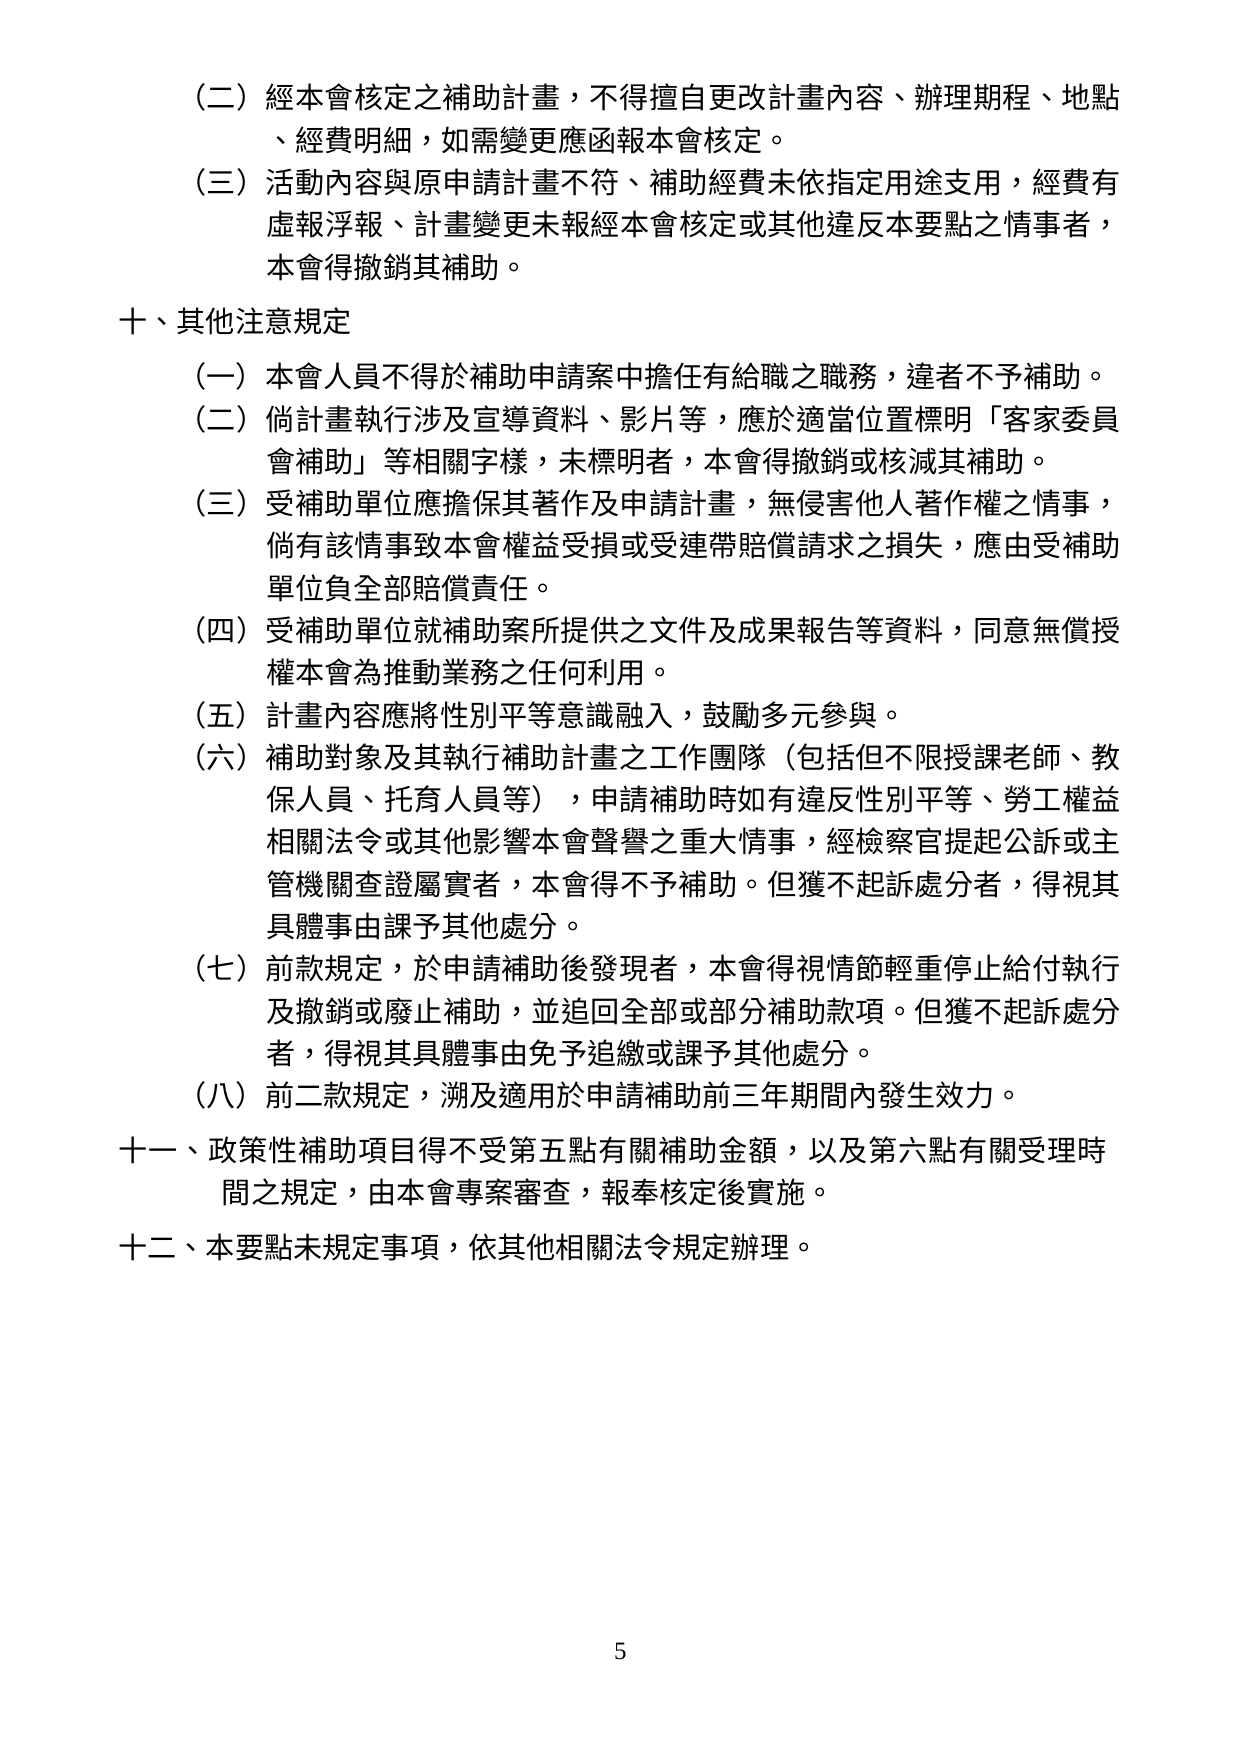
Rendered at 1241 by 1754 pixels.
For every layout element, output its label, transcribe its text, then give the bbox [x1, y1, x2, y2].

text （二）倘計畫執行涉及宣導資料、影片等，應於適當位置標明「客家委員會補助」等相關字樣，未標明者，本會得撤銷或核減其補助。 [177, 396, 1122, 481]
text 十、其他注意規定 [118, 299, 1107, 341]
text （六）補助對象及其執行補助計畫之工作團隊（包括但不限授課老師、教保人員、托育人員等），申請補助時如有違反性別平等、勞工權益相關法令或其他影響本會聲譽之重大情事，經檢察官提起公訴或主管機關查證屬實者，本會得不予補助。但獲不起訴處分者，得視其具體事由課予其他處分。 [177, 734, 1122, 946]
text （五）計畫內容應將性別平等意識融入，鼓勵多元參與。 [177, 692, 1122, 734]
text （一）本會人員不得於補助申請案中擔任有給職之職務，違者不予補助。 [177, 354, 1122, 396]
text （三）活動內容與原申請計畫不符、補助經費未依指定用途支用，經費有虛報浮報、計畫變更未報經本會核定或其他違反本要點之情事者，本會得撤銷其補助。 [177, 159, 1122, 286]
text 十一、政策性補助項目得不受第五點有關補助金額，以及第六點有關受理時間之規定，由本會專案審查，報奉核定後實施。 [118, 1127, 1107, 1212]
text 十二、本要點未規定事項，依其他相關法令規定辦理。 [118, 1224, 1122, 1267]
text （二）經本會核定之補助計畫，不得擅自更改計畫內容、辦理期程、地點、經費明細，如需變更應函報本會核定。 [177, 75, 1122, 159]
text （八）前二款規定，溯及適用於申請補助前三年期間內發生效力。 [177, 1073, 1122, 1115]
text （四）受補助單位就補助案所提供之文件及成果報告等資料，同意無償授權本會為推動業務之任何利用。 [177, 607, 1122, 692]
text （七）前款規定，於申請補助後發現者，本會得視情節輕重停止給付執行及撤銷或廢止補助，並追回全部或部分補助款項。但獲不起訴處分者，得視其具體事由免予追繳或課予其他處分。 [177, 946, 1122, 1073]
text （三）受補助單位應擔保其著作及申請計畫，無侵害他人著作權之情事，倘有該情事致本會權益受損或受連帶賠償請求之損失，應由受補助單位負全部賠償責任。 [177, 481, 1122, 607]
